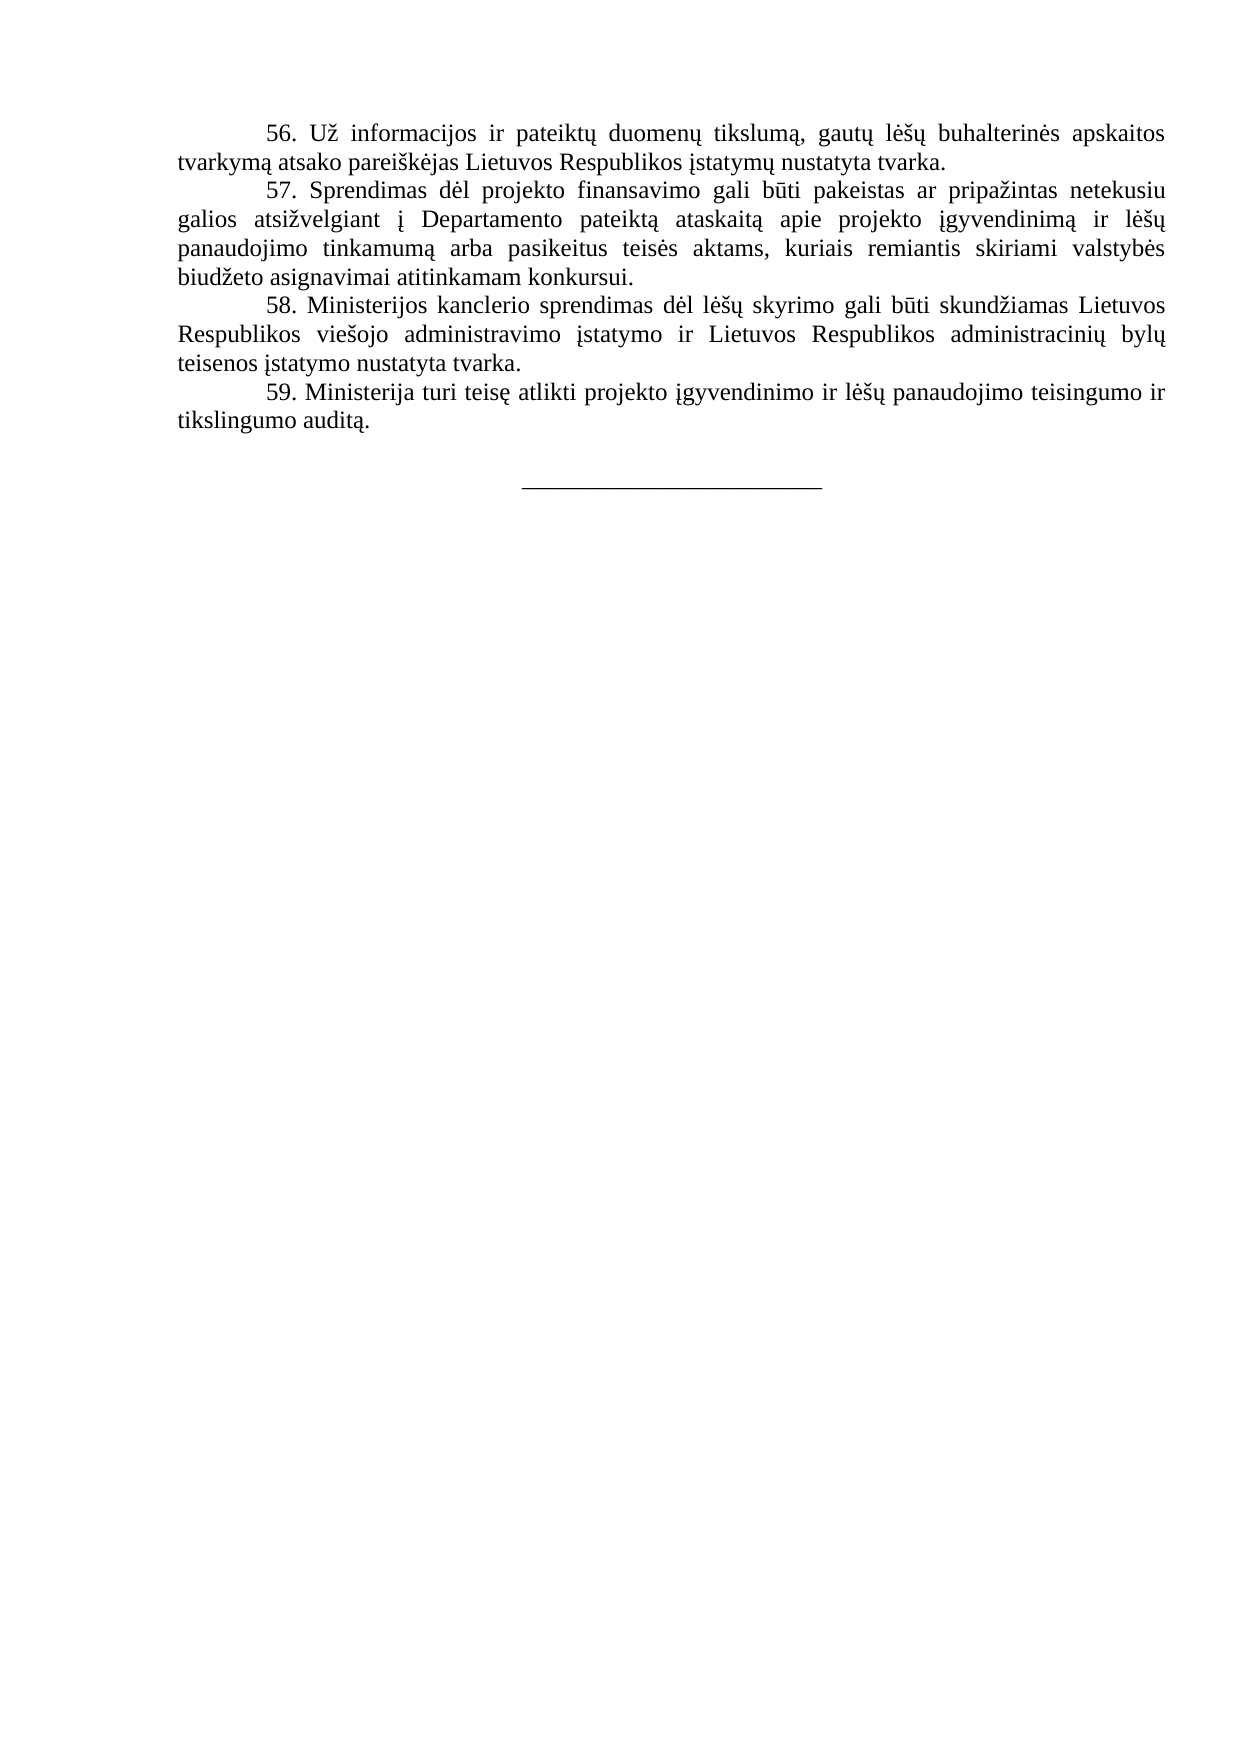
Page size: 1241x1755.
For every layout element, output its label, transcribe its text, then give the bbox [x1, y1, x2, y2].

text ________________________ [177, 463, 1166, 492]
text 56. Už informacijos ir pateiktų duomenų tikslumą, gautų lėšų buhalterinės apskaitos tvarkymą atsako pareiškėjas Lietuvos Respublikos įstatymų nustatyta tvarka. [177, 118, 1166, 176]
text 59. Ministerija turi teisę atlikti projekto įgyvendinimo ir lėšų panaudojimo teisingumo ir tikslingumo auditą. [177, 377, 1166, 434]
text 58. Ministerijos kanclerio sprendimas dėl lėšų skyrimo gali būti skundžiamas Lietuvos Respublikos viešojo administravimo įstatymo ir Lietuvos Respublikos administracinių bylų teisenos įstatymo nustatyta tvarka. [177, 291, 1166, 377]
text 57. Sprendimas dėl projekto finansavimo gali būti pakeistas ar pripažintas netekusiu galios atsižvelgiant į Departamento pateiktą ataskaitą apie projekto įgyvendinimą ir lėšų panaudojimo tinkamumą arba pasikeitus teisės aktams, kuriais remiantis skiriami valstybės biudžeto asignavimai atitinkamam konkursui. [177, 176, 1166, 291]
